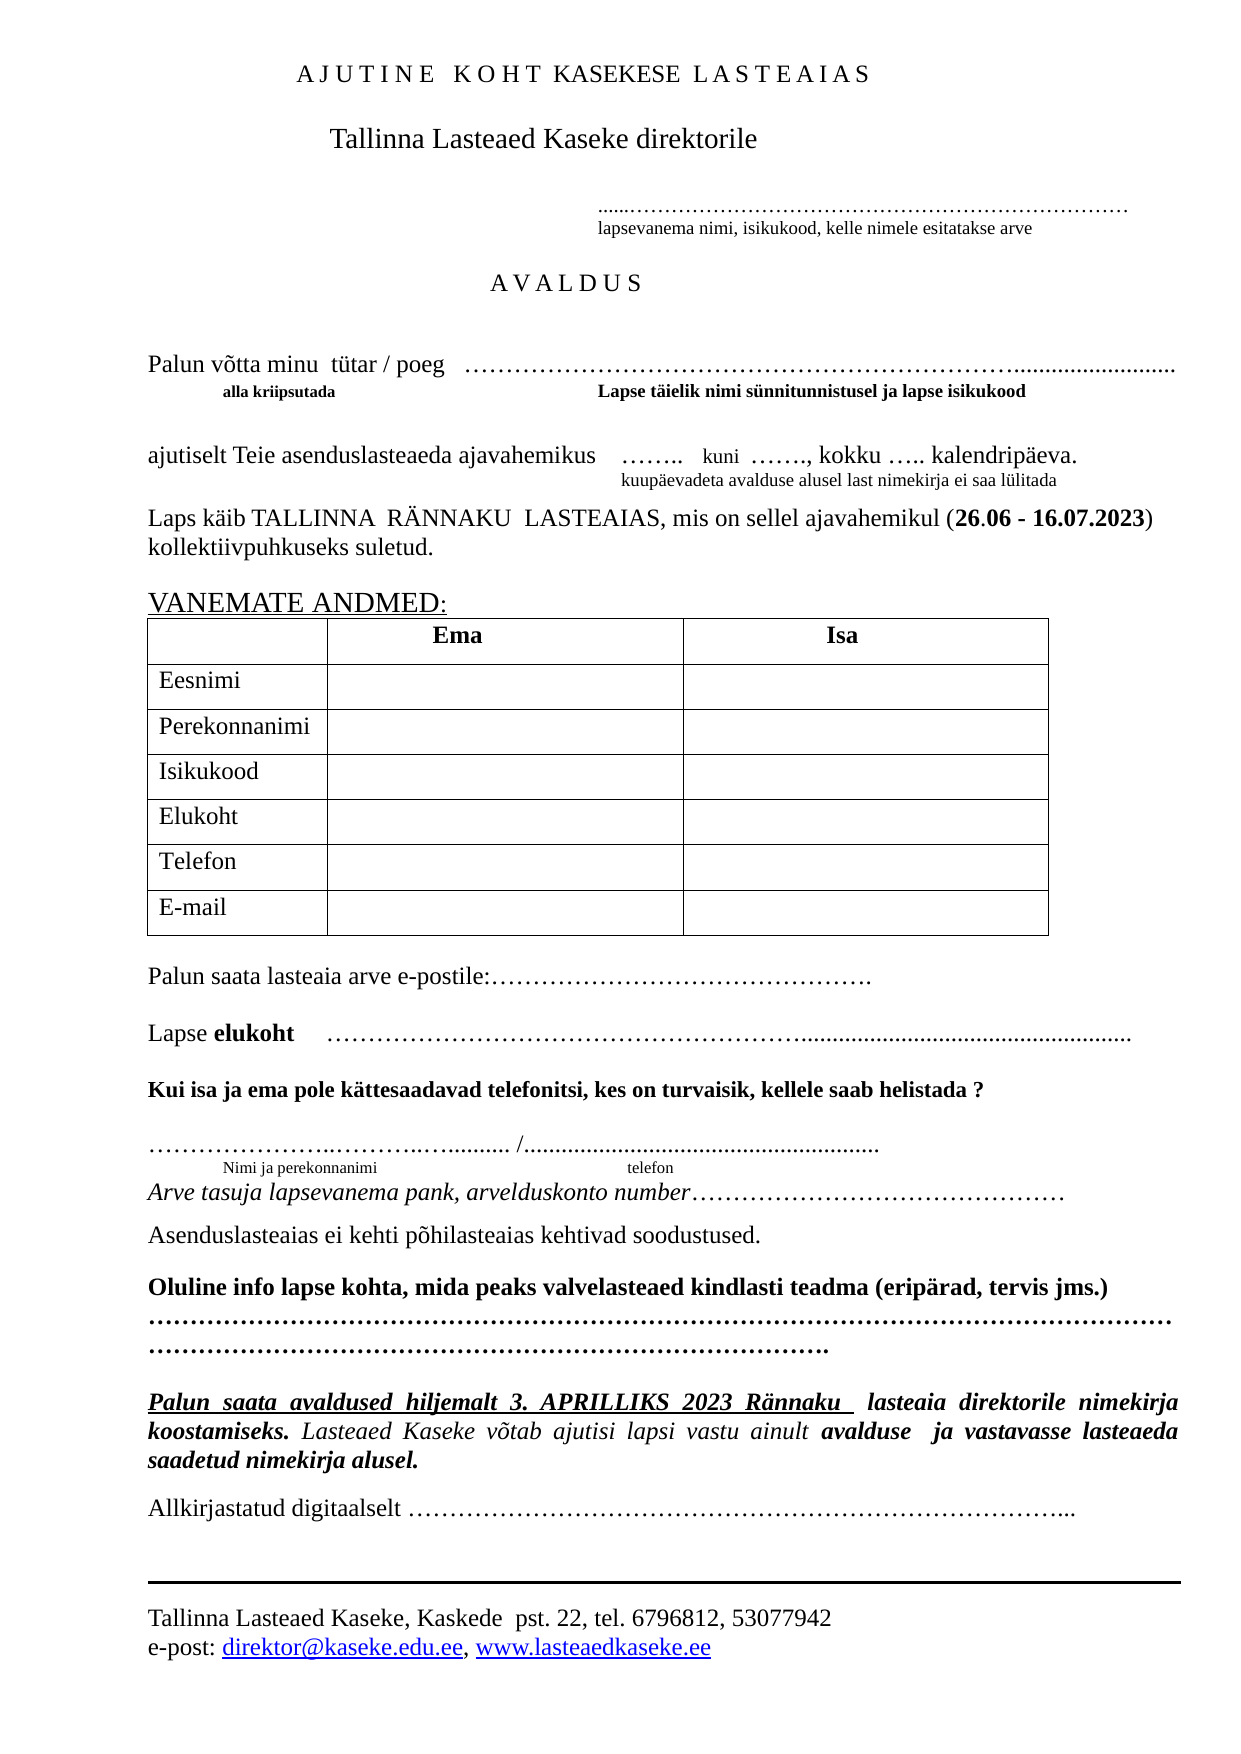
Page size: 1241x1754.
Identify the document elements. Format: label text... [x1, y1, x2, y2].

text ......……………………………………………………………… lapsevanema nimi, isikukood, kelle nimele esitatakse arve [598, 193, 1181, 239]
text Lapse elukoht …………………………………………………..................................................... [148, 1018, 1216, 1047]
table_header [148, 619, 327, 663]
text kuupäevadeta avalduse alusel last nimekirja ei saa lülitada [148, 469, 1181, 491]
table_cell [328, 755, 683, 799]
subtitle ajutiselt Teie asenduslasteaeda ajavahemikus …….. kuni ……., kokku ….. kalendripäeva. [148, 440, 1240, 469]
text Nimi ja perekonnanimi telefon [148, 1157, 1181, 1177]
table_cell [328, 710, 683, 754]
table_cell [684, 800, 1048, 844]
subtitle A J U T I N E K O H T KASEKESE L A S T E A I A S [148, 59, 1186, 88]
text Palun võtta minu tütar / poeg ………………………………………………………….......................... [148, 349, 1181, 378]
table_cell Eesnimi [148, 665, 327, 709]
text VANEMATE ANDMED: [148, 585, 1216, 618]
text Allkirjastatud digitaalselt ……………………………………………………………………... [148, 1493, 1181, 1522]
text Kui isa ja ema pole kättesaadavad telefonitsi, kes on turvaisik, kellele saab helistada ? [148, 1076, 1216, 1102]
table_cell [684, 845, 1048, 889]
table_cell [328, 891, 683, 935]
table_cell [328, 665, 683, 709]
table_header Isa [684, 619, 1048, 663]
table_cell Elukoht [148, 800, 327, 844]
table_cell E-mail [148, 891, 327, 935]
text alla kriipsutada Lapse täielik nimi sünnitunnistusel ja lapse isikukood [148, 378, 1181, 402]
text Arve tasuja lapsevanema pank, arvelduskonto number……………………………………… [148, 1177, 1181, 1205]
subtitle Tallinna Lasteaed Kaseke direktorile [148, 121, 1186, 155]
text e-post: direktor@kaseke.edu.ee, www.lasteaedkaseke.ee [148, 1632, 1181, 1661]
text Palun saata lasteaia arve e-postile:………………………………………. [148, 960, 1216, 990]
subtitle …………………..………..….......... /......................................................... [148, 1129, 1181, 1157]
table_cell [684, 710, 1048, 754]
text Palun saata avaldused hiljemalt 3. APRILLIKS 2023 Rännaku lasteaia direktorile nimekirja koostamiseks. Lasteaed Kaseke võtab ajutisi lapsi vastu ainult avalduse ja vastavasse lasteaeda saadetud nimekirja alusel. [148, 1387, 1181, 1474]
subtitle A V A L D U S [148, 268, 1181, 296]
table_cell [684, 755, 1048, 799]
table_header Ema [328, 619, 683, 663]
table_cell Isikukood [148, 755, 327, 799]
text Oluline info lapse kohta, mida peaks valvelasteaed kindlasti teadma (eripärad, tervis jms.)……………………………………………………………………………………………………………………………………………………………………………………. [148, 1272, 1181, 1359]
table_cell [684, 665, 1048, 709]
table_cell [328, 845, 683, 889]
table_cell [684, 891, 1048, 935]
table_cell Telefon [148, 845, 327, 889]
table_cell Perekonnanimi [148, 710, 327, 754]
text Asenduslasteaias ei kehti põhilasteaias kehtivad soodustused. [148, 1220, 1181, 1248]
table_cell [328, 800, 683, 844]
text Laps käib TALLINNA RÄNNAKU LASTEAIAS, mis on sellel ajavahemikul (26.06 - 16.07.2023) kollektiivpuhkuseks suletud. [148, 503, 1181, 561]
text Tallinna Lasteaed Kaseke, Kaskede pst. 22, tel. 6796812, 53077942 [148, 1603, 1181, 1632]
